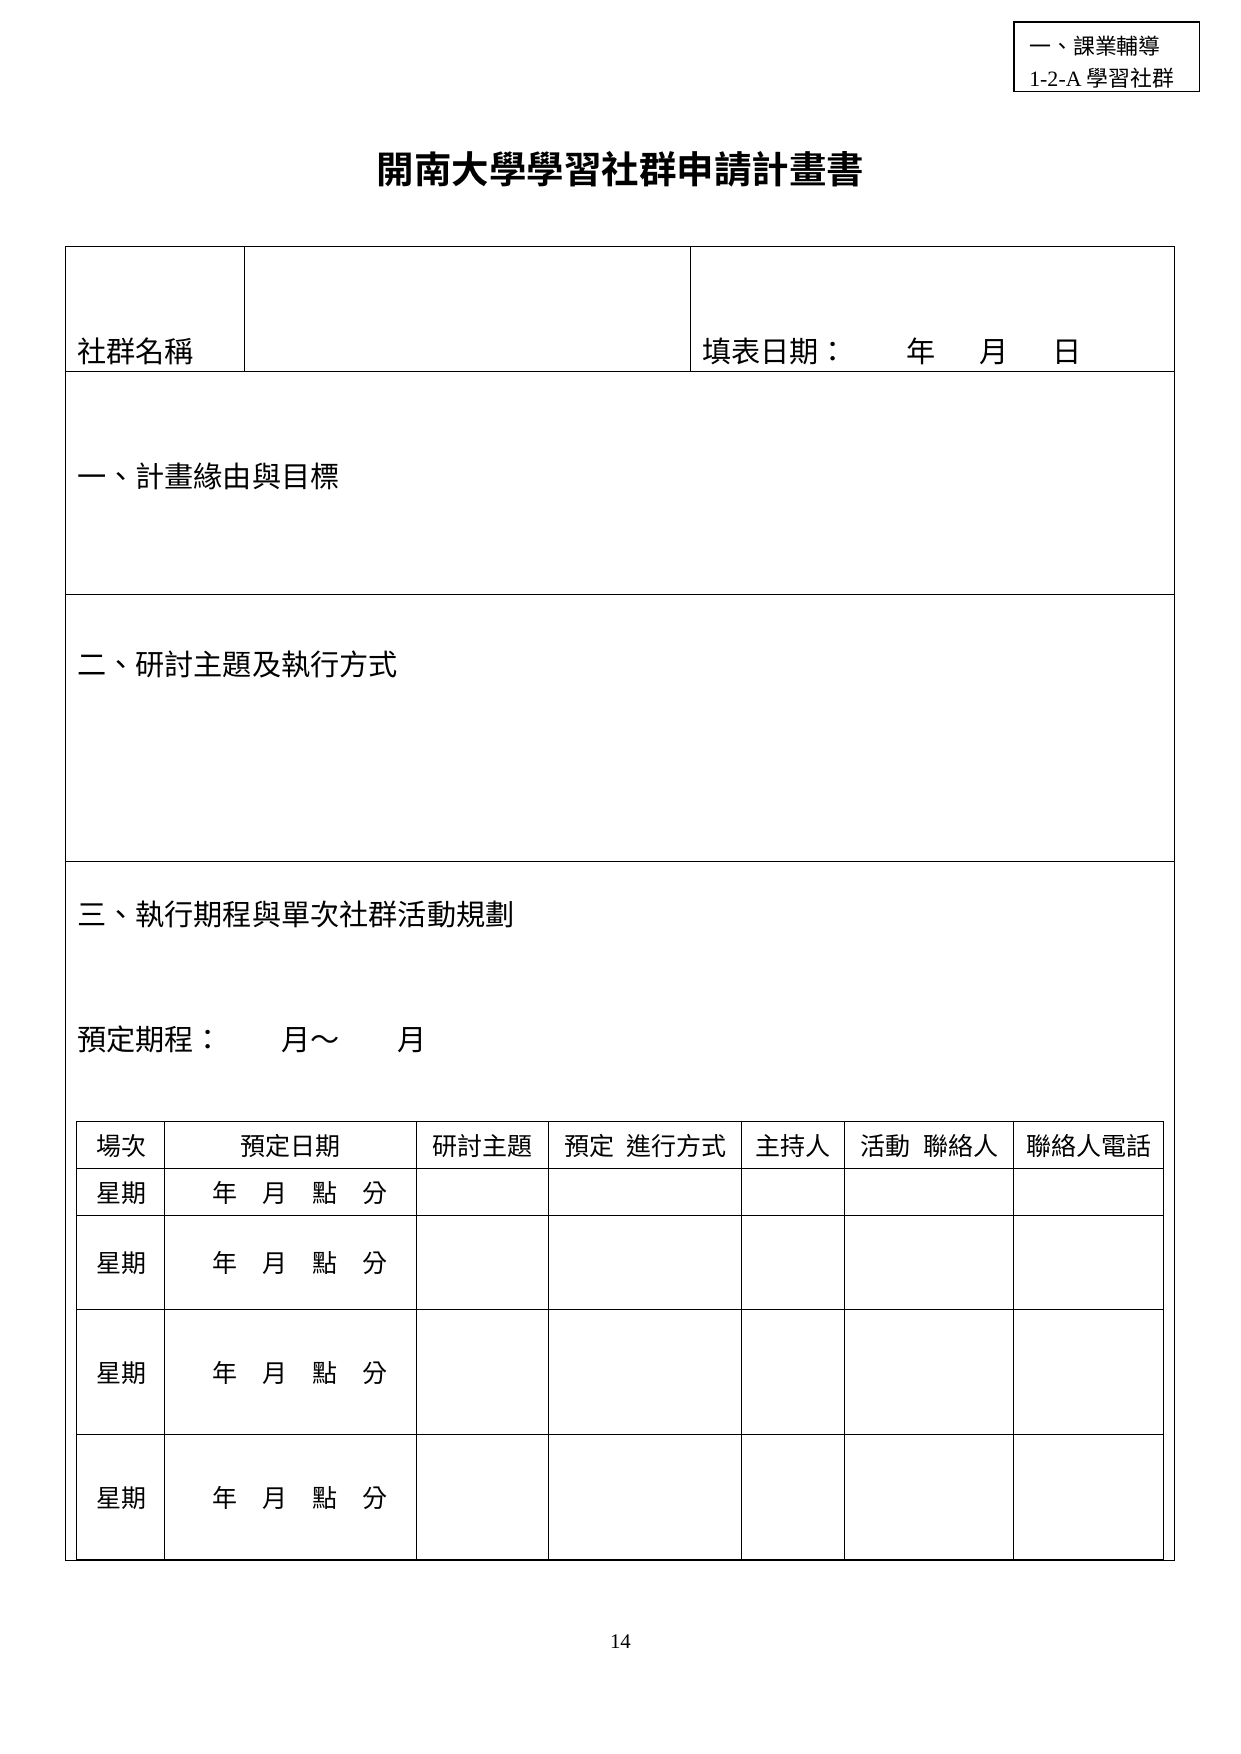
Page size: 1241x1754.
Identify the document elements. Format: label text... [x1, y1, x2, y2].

table_cell [417, 1435, 548, 1558]
table_cell [1014, 1169, 1163, 1215]
table_cell [417, 1216, 548, 1308]
table_cell [1014, 1435, 1163, 1558]
table_cell 星期 [77, 1310, 164, 1433]
table_cell [1014, 1216, 1163, 1308]
table_cell [417, 1169, 548, 1215]
table_cell [549, 1216, 741, 1308]
table_header 聯絡人電話 [1014, 1122, 1163, 1168]
table_header 研討主題 [417, 1122, 548, 1168]
table_cell 二、研討主題及執行方式 [66, 595, 1174, 861]
table_cell 年 月 點 分 [165, 1169, 416, 1215]
table_cell 星期 [77, 1216, 164, 1308]
table_cell 一、計畫緣由與目標 [66, 372, 1174, 594]
table_header 預定 進行方式 [549, 1122, 741, 1168]
table_cell [742, 1169, 844, 1215]
table_cell [1014, 1310, 1163, 1433]
table_cell [549, 1310, 741, 1433]
table_cell [742, 1216, 844, 1308]
table_cell 星期 [77, 1435, 164, 1558]
table_header 填表日期： 年 月 日 [691, 247, 1174, 371]
table_cell 星期 [77, 1169, 164, 1215]
table_header 活動 聯絡人 [845, 1122, 1013, 1168]
table_cell [845, 1435, 1013, 1558]
table_header 主持人 [742, 1122, 844, 1168]
table_cell [845, 1310, 1013, 1433]
table_cell [549, 1435, 741, 1558]
table_cell [417, 1310, 548, 1433]
table_cell 年 月 點 分 [165, 1216, 416, 1308]
table_cell 年 月 點 分 [165, 1435, 416, 1558]
table_header 預定日期 [165, 1122, 416, 1168]
table_header [245, 247, 690, 371]
table_header 社群名稱 [66, 247, 244, 371]
table_cell [845, 1216, 1013, 1308]
text 開南大學學習社群申請計畫書 [77, 140, 1163, 194]
table_cell 三、執行期程與單次社群活動規劃 預定期程： 月～ 月 [66, 862, 1174, 1559]
table_header 場次 [77, 1122, 164, 1168]
table_cell [845, 1169, 1013, 1215]
table_cell [549, 1169, 741, 1215]
table_cell 年 月 點 分 [165, 1310, 416, 1433]
table_cell [742, 1435, 844, 1558]
table_cell [742, 1310, 844, 1433]
